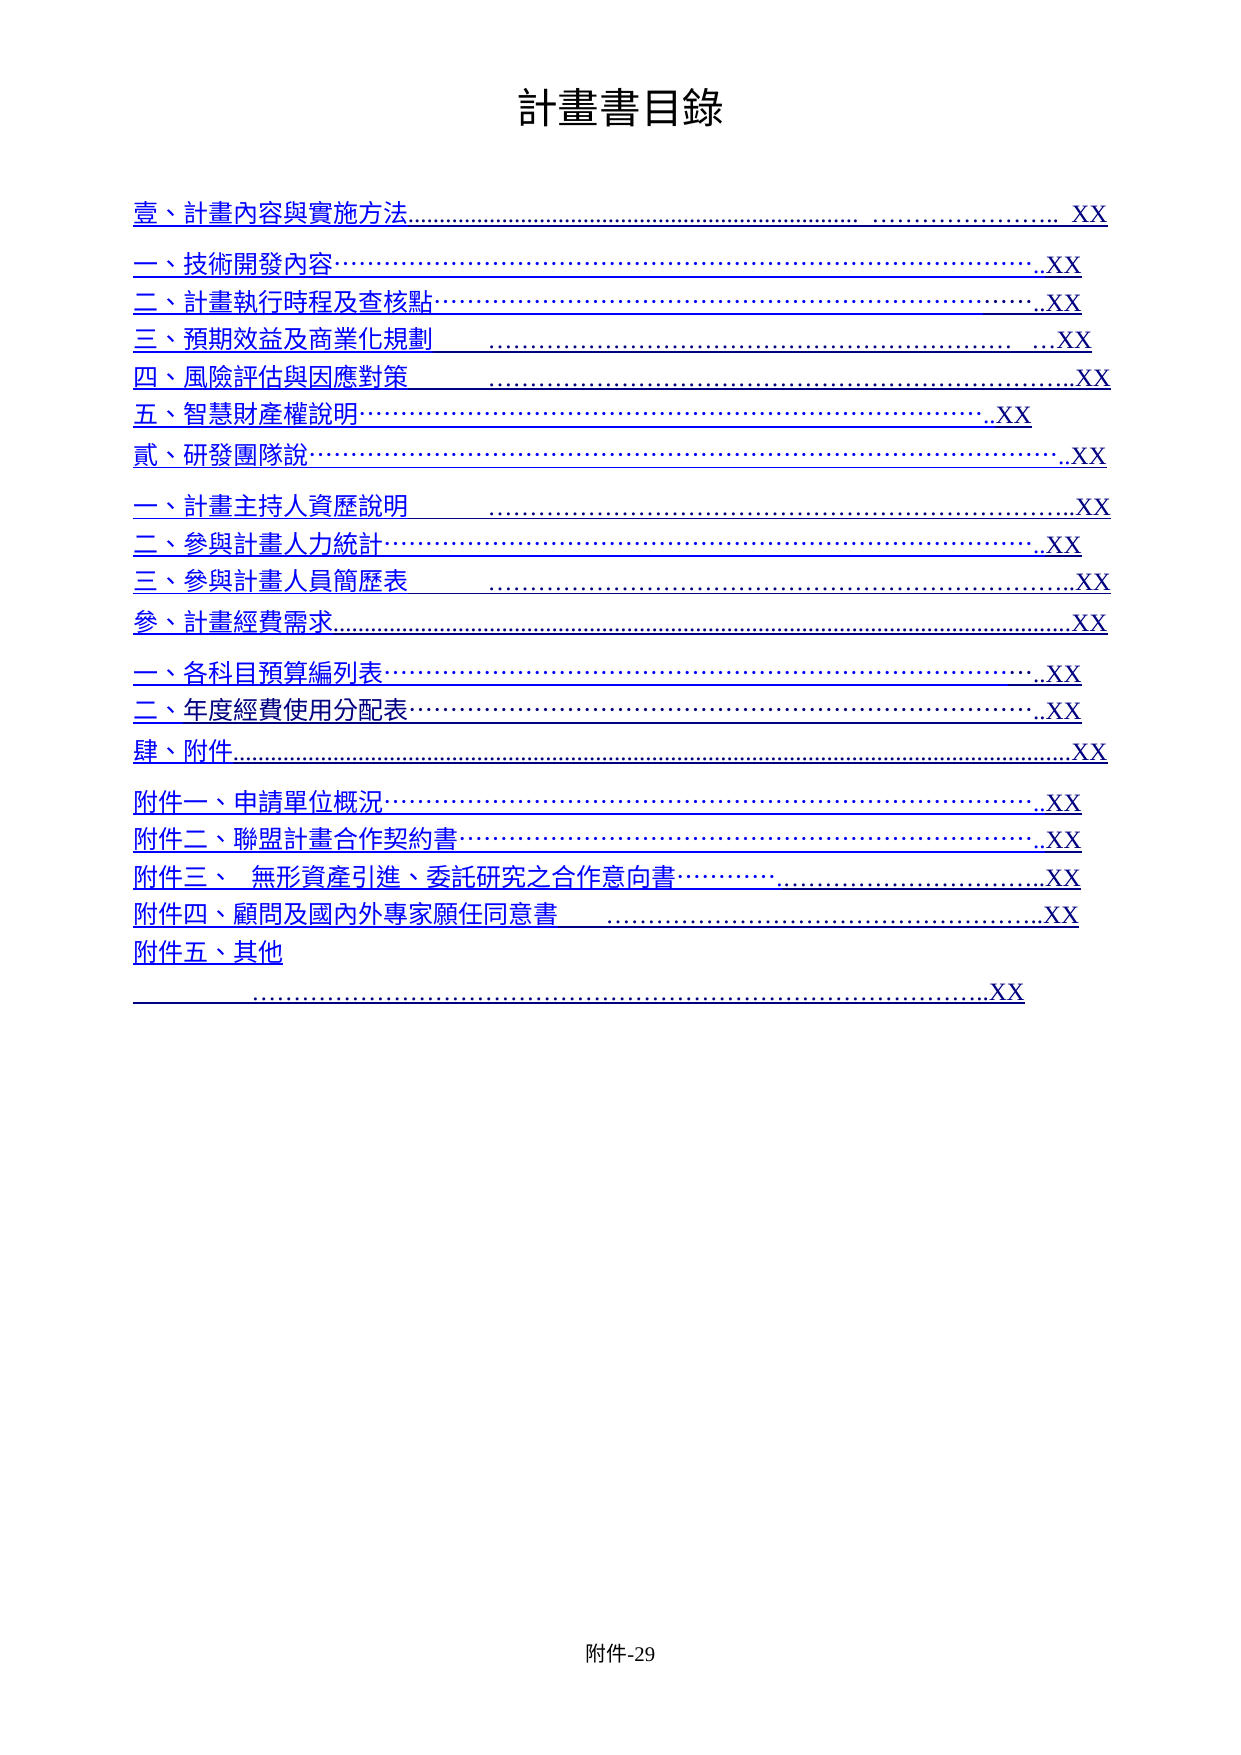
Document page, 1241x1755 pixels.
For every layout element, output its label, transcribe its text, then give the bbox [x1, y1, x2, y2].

text 肆、附件 XX [133, 727, 1107, 762]
text 一、技術開發內容…………………………………………………………………………..XX [133, 244, 1121, 281]
text 附件五、其他 ……………………………………………………………………………..XX [133, 931, 1121, 1006]
text [133, 635, 1107, 639]
text 三、參與計畫人員簡歷表 ……………………………………………………………..XX [133, 560, 1121, 598]
text 一、各科目預算編列表……………………………………………………………………..XX [133, 652, 1121, 689]
text 附件二、聯盟計畫合作契約書……………………………………………………………..XX [133, 819, 1121, 856]
text 三、預期效益及商業化規劃 ……………………………………………………… …XX [133, 319, 1121, 356]
text [133, 227, 1107, 231]
text 貳、研發團隊說………………………………………………………………………………..XX [133, 431, 1107, 467]
text 四、風險評估與因應對策 ……………………………………………………………..XX [133, 356, 1121, 394]
text [133, 468, 1107, 473]
text 計畫書目錄 [133, 75, 1107, 135]
text 二、年度經費使用分配表…………………………………………………………………..XX [133, 689, 1121, 727]
text 參、計畫經費需求 XX [133, 598, 1107, 633]
text 附件四、顧問及國內外專家願任同意書 ……………………………………………..XX [133, 894, 1121, 931]
text 二、計畫執行時程及查核點………………………………………………………………..XX [133, 281, 1121, 319]
text 五、智慧財產權說明…………………………………………………………………..XX [133, 394, 1121, 431]
text 二、參與計畫人力統計……………………………………………………………………..XX [133, 523, 1121, 560]
text 一、計畫主持人資歷說明 ……………………………………………………………..XX [133, 485, 1121, 523]
text 附件一、申請單位概況……………………………………………………………………..XX [133, 781, 1121, 819]
text 壹、計畫內容與實施方法 ………………….. XX [133, 189, 1107, 225]
text 附件三、 無形資產引進、委託研究之合作意向書………….…………………………..XX [133, 856, 1121, 894]
text [133, 764, 1107, 769]
